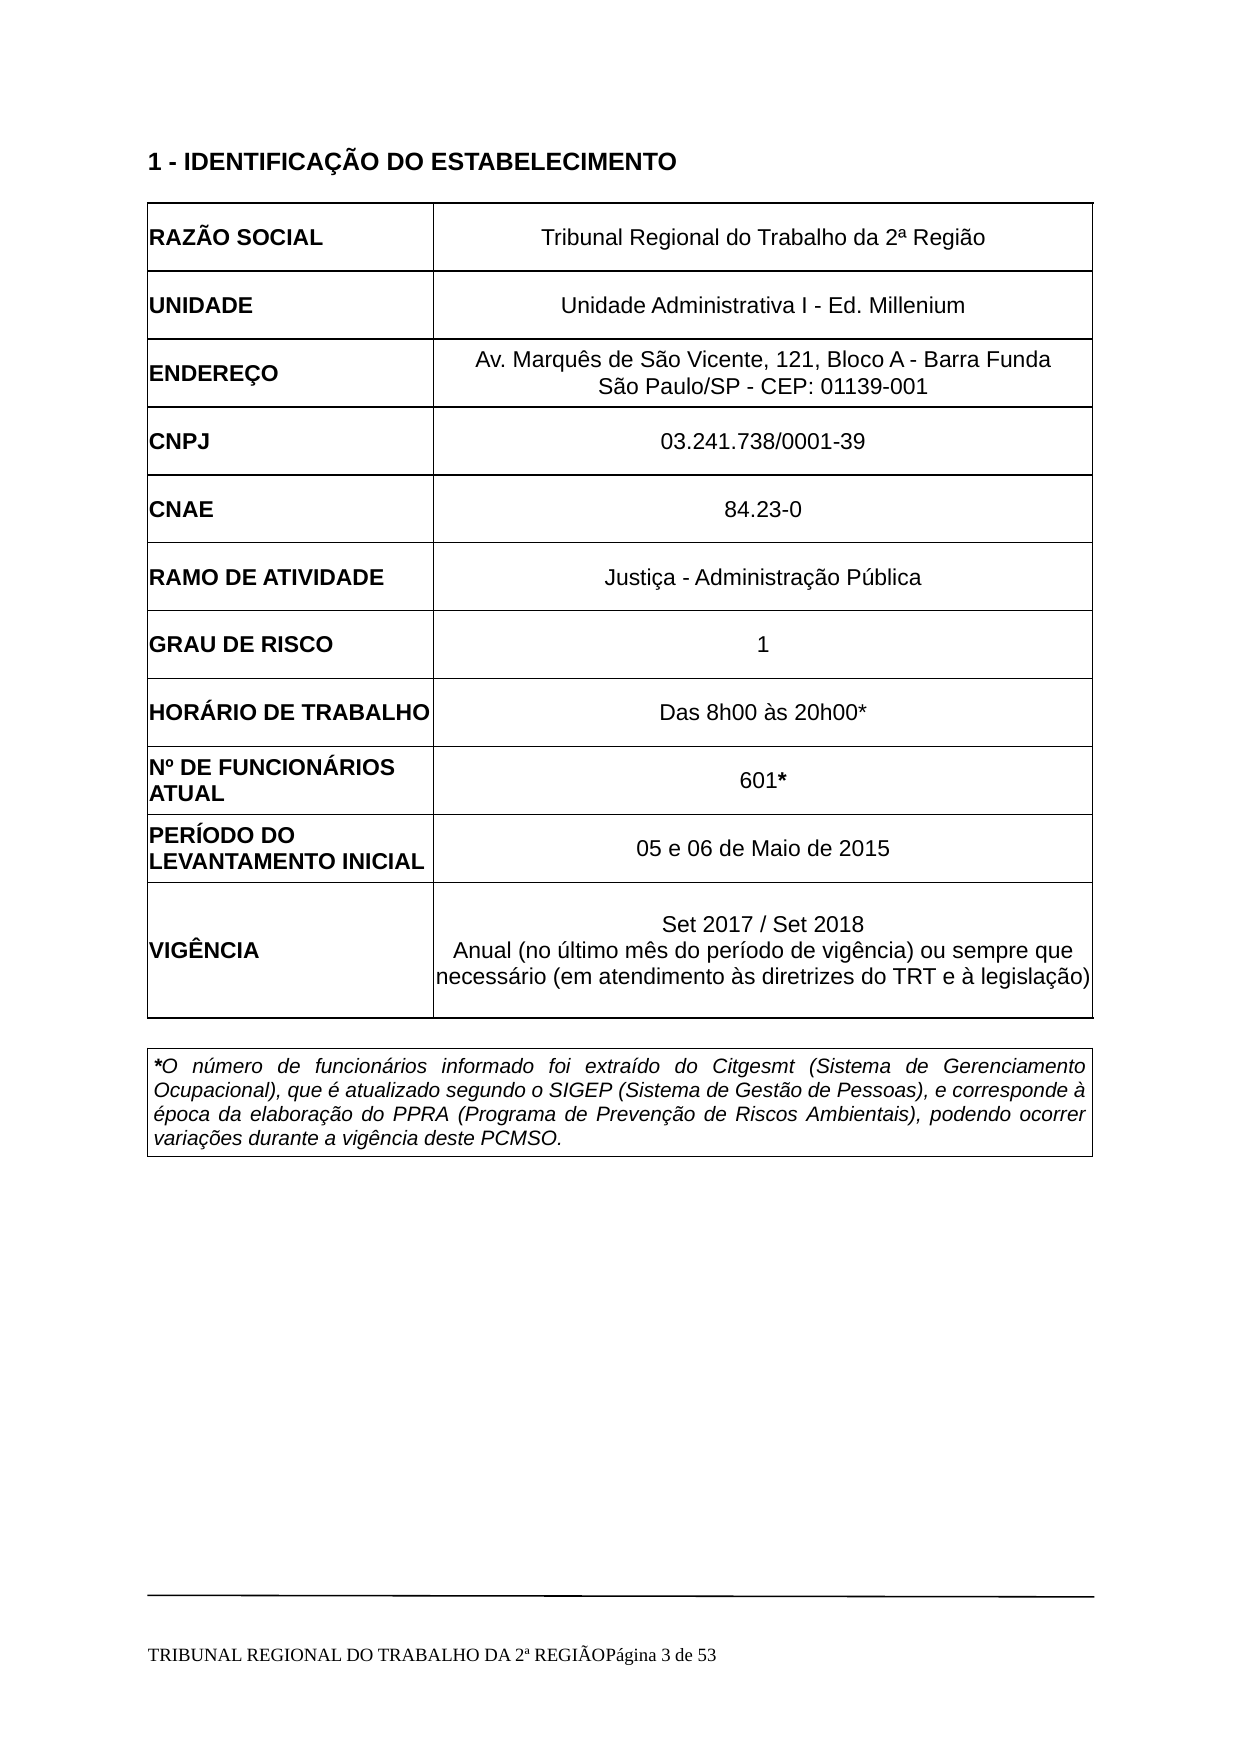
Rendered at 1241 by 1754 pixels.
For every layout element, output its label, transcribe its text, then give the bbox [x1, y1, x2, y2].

table_cell PERÍODO DO LEVANTAMENTO INICIAL [148, 815, 433, 881]
table_cell VIGÊNCIA [148, 883, 433, 1017]
table_cell Av. Marquês de São Vicente, 121, Bloco A - Barra Funda São Paulo/SP - CEP: 01139-001 [434, 340, 1092, 406]
table_cell UNIDADE [148, 272, 433, 338]
table_cell Das 8h00 às 20h00* [434, 679, 1092, 746]
table_cell Nº DE FUNCIONÁRIOS ATUAL [148, 747, 433, 813]
table_cell Set 2017 / Set 2018 Anual (no último mês do período de vigência) ou sempre que necessário (em atendimento às diretrizes do TRT e à legislação) [434, 883, 1092, 1017]
text 1 - IDENTIFICAÇÃO DO ESTABELECIMENTO [148, 147, 1093, 176]
table_cell GRAU DE RISCO [148, 611, 433, 678]
table_cell 1 [434, 611, 1092, 678]
table_cell CNAE [148, 476, 433, 542]
table_cell ENDEREÇO [148, 340, 433, 406]
table_cell 84.23-0 [434, 476, 1092, 542]
table_cell HORÁRIO DE TRABALHO [148, 679, 433, 746]
table_cell RAMO DE ATIVIDADE [148, 543, 433, 610]
table_cell Unidade Administrativa I - Ed. Millenium [434, 272, 1092, 338]
table_cell 03.241.738/0001-39 [434, 408, 1092, 474]
table_header RAZÃO SOCIAL [148, 204, 433, 270]
table_header Tribunal Regional do Trabalho da 2ª Região [434, 204, 1092, 270]
table_cell Justiça - Administração Pública [434, 543, 1092, 610]
table_cell CNPJ [148, 408, 433, 474]
table_header *O número de funcionários informado foi extraído do Citgesmt (Sistema de Gerenciamento Ocupacional), que é atualizado segundo o SIGEP (Sistema de Gestão de Pessoas), e corresponde à época da elaboração do PPRA (Programa de Prevenção de Riscos Ambientais), podendo ocorrer variações durante a vigência deste PCMSO. [148, 1049, 1092, 1156]
table_cell 601* [434, 747, 1092, 813]
table_cell 05 e 06 de Maio de 2015 [434, 815, 1092, 881]
